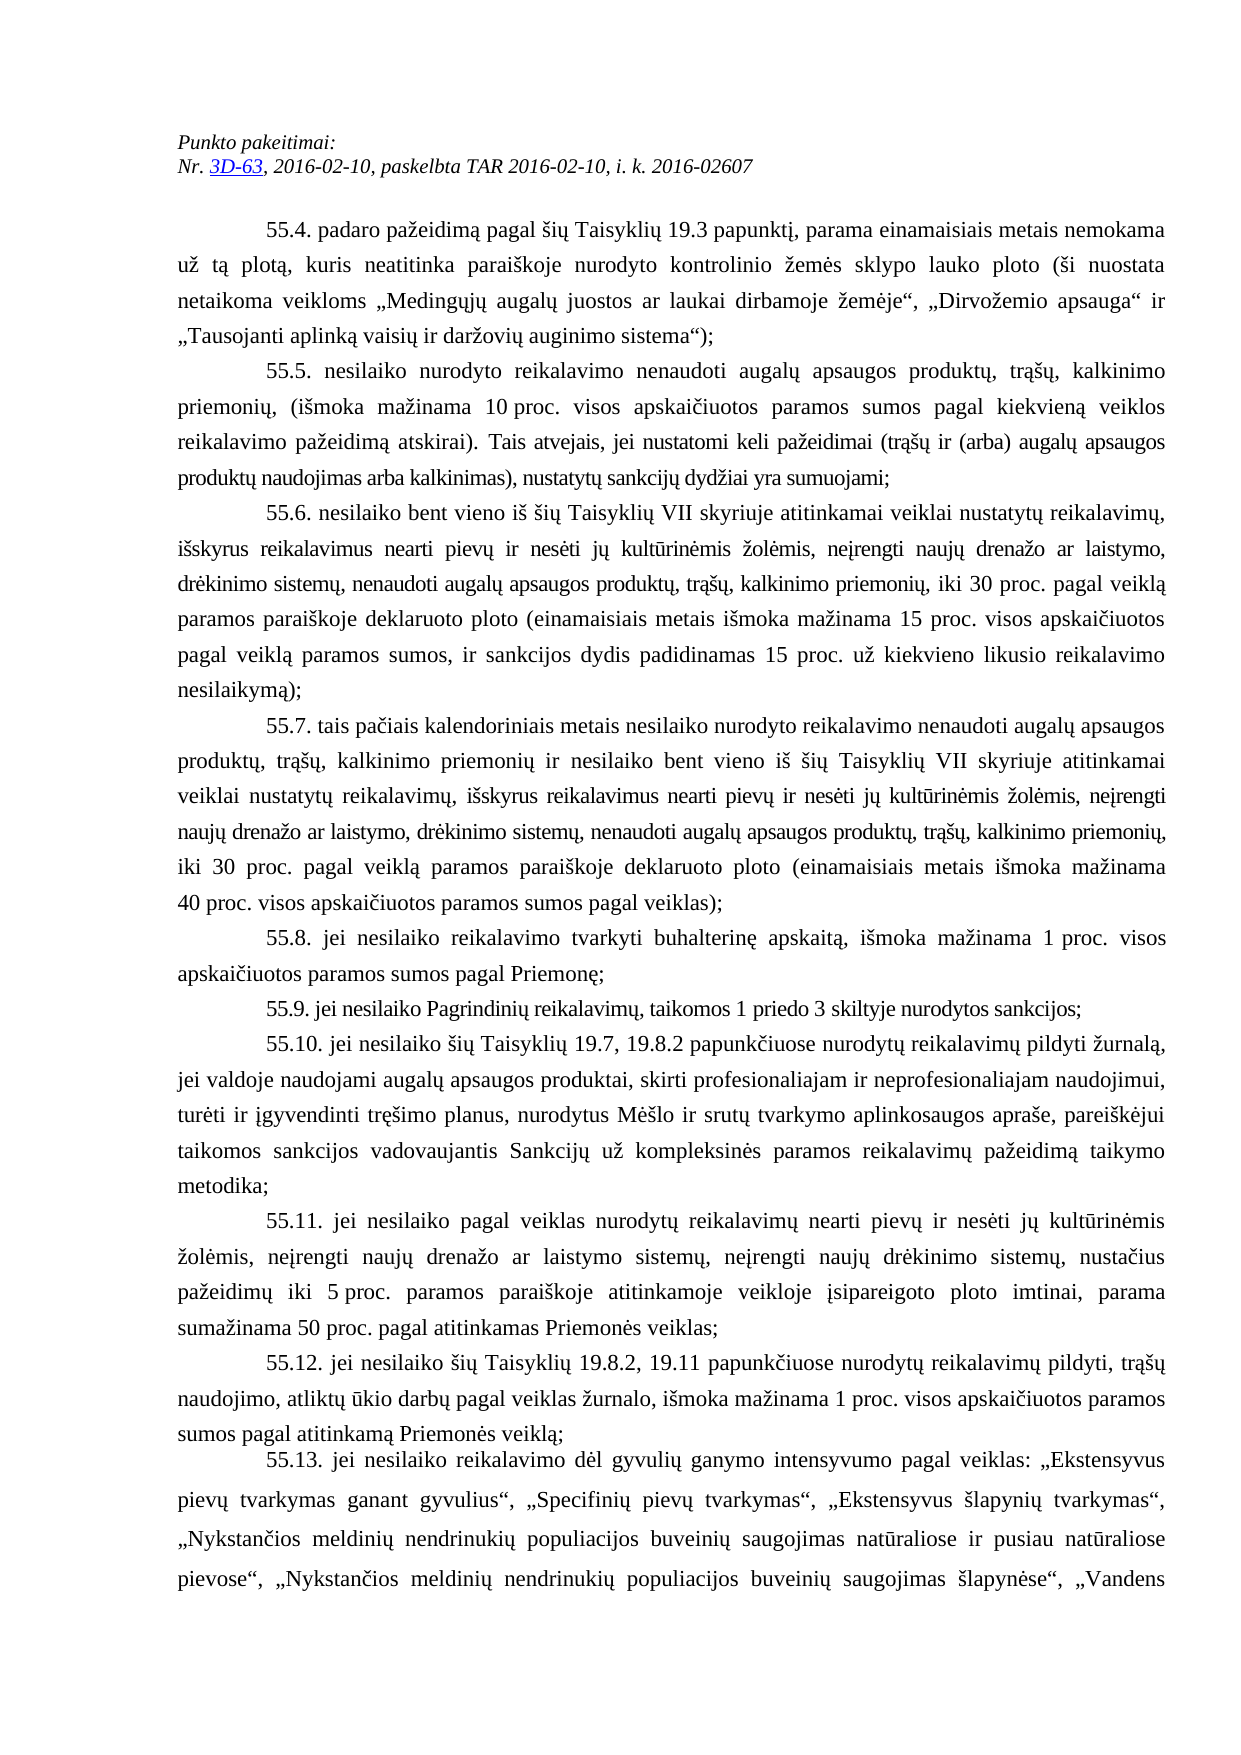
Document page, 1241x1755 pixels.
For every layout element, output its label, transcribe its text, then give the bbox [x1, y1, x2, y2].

text Nr. 3D-63, 2016-02-10, paskelbta TAR 2016-02-10, i. k. 2016-02607 [177, 154, 1167, 178]
text 55.6. nesilaiko bent vieno iš šių Taisyklių VII skyriuje atitinkamai veiklai nustatytų reikalavimų, išskyrus reikalavimus nearti pievų ir nesėti jų kultūrinėmis žolėmis, neįrengti naujų drenažo ar laistymo, drėkinimo sistemų, nenaudoti augalų apsaugos produktų, trąšų, kalkinimo priemonių, iki 30 proc. pagal veiklą paramos paraiškoje deklaruoto ploto (einamaisiais metais išmoka mažinama 15 proc. visos apskaičiuotos pagal veiklą paramos sumos, ir sankcijos dydis padidinamas 15 proc. už kiekvieno likusio reikalavimo nesilaikymą); [177, 490, 1167, 703]
text 55.11. jei nesilaiko pagal veiklas nurodytų reikalavimų nearti pievų ir nesėti jų kultūrinėmis žolėmis, neįrengti naujų drenažo ar laistymo sistemų, neįrengti naujų drėkinimo sistemų, nustačius pažeidimų iki 5 proc. paramos paraiškoje atitinkamoje veikloje įsipareigoto ploto imtinai, parama sumažinama 50 proc. pagal atitinkamas Priemonės veiklas; [177, 1198, 1167, 1340]
text 55.13. jei nesilaiko reikalavimo dėl gyvulių ganymo intensyvumo pagal veiklas: „Ekstensyvus pievų tvarkymas ganant gyvulius“, „Specifinių pievų tvarkymas“, „Ekstensyvus šlapynių tvarkymas“, „Nykstančios meldinių nendrinukių populiacijos buveinių saugojimas natūraliose ir pusiau natūraliose pievose“, „Nykstančios meldinių nendrinukių populiacijos buveinių saugojimas šlapynėse“, „Vandens [177, 1446, 1167, 1591]
text 55.8. jei nesilaiko reikalavimo tvarkyti buhalterinę apskaitą, išmoka mažinama 1 proc. visos apskaičiuotos paramos sumos pagal Priemonę; [177, 915, 1167, 986]
text 55.12. jei nesilaiko šių Taisyklių 19.8.2, 19.11 papunkčiuose nurodytų reikalavimų pildyti, trąšų naudojimo, atliktų ūkio darbų pagal veiklas žurnalo, išmoka mažinama 1 proc. visos apskaičiuotos paramos sumos pagal atitinkamą Priemonės veiklą; [177, 1340, 1167, 1446]
text 55.4. padaro pažeidimą pagal šių Taisyklių 19.3 papunktį, parama einamaisiais metais nemokama už tą plotą, kuris neatitinka paraiškoje nurodyto kontrolinio žemės sklypo lauko ploto (ši nuostata netaikoma veikloms „Medingųjų augalų juostos ar laukai dirbamoje žemėje“, „Dirvožemio apsauga“ ir „Tausojanti aplinką vaisių ir daržovių auginimo sistema“); [177, 207, 1167, 348]
text 55.9. jei nesilaiko Pagrindinių reikalavimų, taikomos 1 priedo 3 skiltyje nurodytos sankcijos; [177, 986, 1167, 1021]
text 55.5. nesilaiko nurodyto reikalavimo nenaudoti augalų apsaugos produktų, trąšų, kalkinimo priemonių, (išmoka mažinama 10 proc. visos apskaičiuotos paramos sumos pagal kiekvieną veiklos reikalavimo pažeidimą atskirai). Tais atvejais, jei nustatomi keli pažeidimai (trąšų ir (arba) augalų apsaugos produktų naudojimas arba kalkinimas), nustatytų sankcijų dydžiai yra sumuojami; [177, 348, 1167, 490]
text 55.7. tais pačiais kalendoriniais metais nesilaiko nurodyto reikalavimo nenaudoti augalų apsaugos produktų, trąšų, kalkinimo priemonių ir nesilaiko bent vieno iš šių Taisyklių VII skyriuje atitinkamai veiklai nustatytų reikalavimų, išskyrus reikalavimus nearti pievų ir nesėti jų kultūrinėmis žolėmis, neįrengti naujų drenažo ar laistymo, drėkinimo sistemų, nenaudoti augalų apsaugos produktų, trąšų, kalkinimo priemonių, iki 30 proc. pagal veiklą paramos paraiškoje deklaruoto ploto (einamaisiais metais išmoka mažinama 40 proc. visos apskaičiuotos paramos sumos pagal veiklas); [177, 703, 1167, 915]
text Punkto pakeitimai: [177, 130, 1167, 154]
text 55.10. jei nesilaiko šių Taisyklių 19.7, 19.8.2 papunkčiuose nurodytų reikalavimų pildyti žurnalą, jei valdoje naudojami augalų apsaugos produktai, skirti profesionaliajam ir neprofesionaliajam naudojimui, turėti ir įgyvendinti tręšimo planus, nurodytus Mėšlo ir srutų tvarkymo aplinkosaugos apraše, pareiškėjui taikomos sankcijos vadovaujantis Sankcijų už kompleksinės paramos reikalavimų pažeidimą taikymo metodika; [177, 1021, 1167, 1198]
